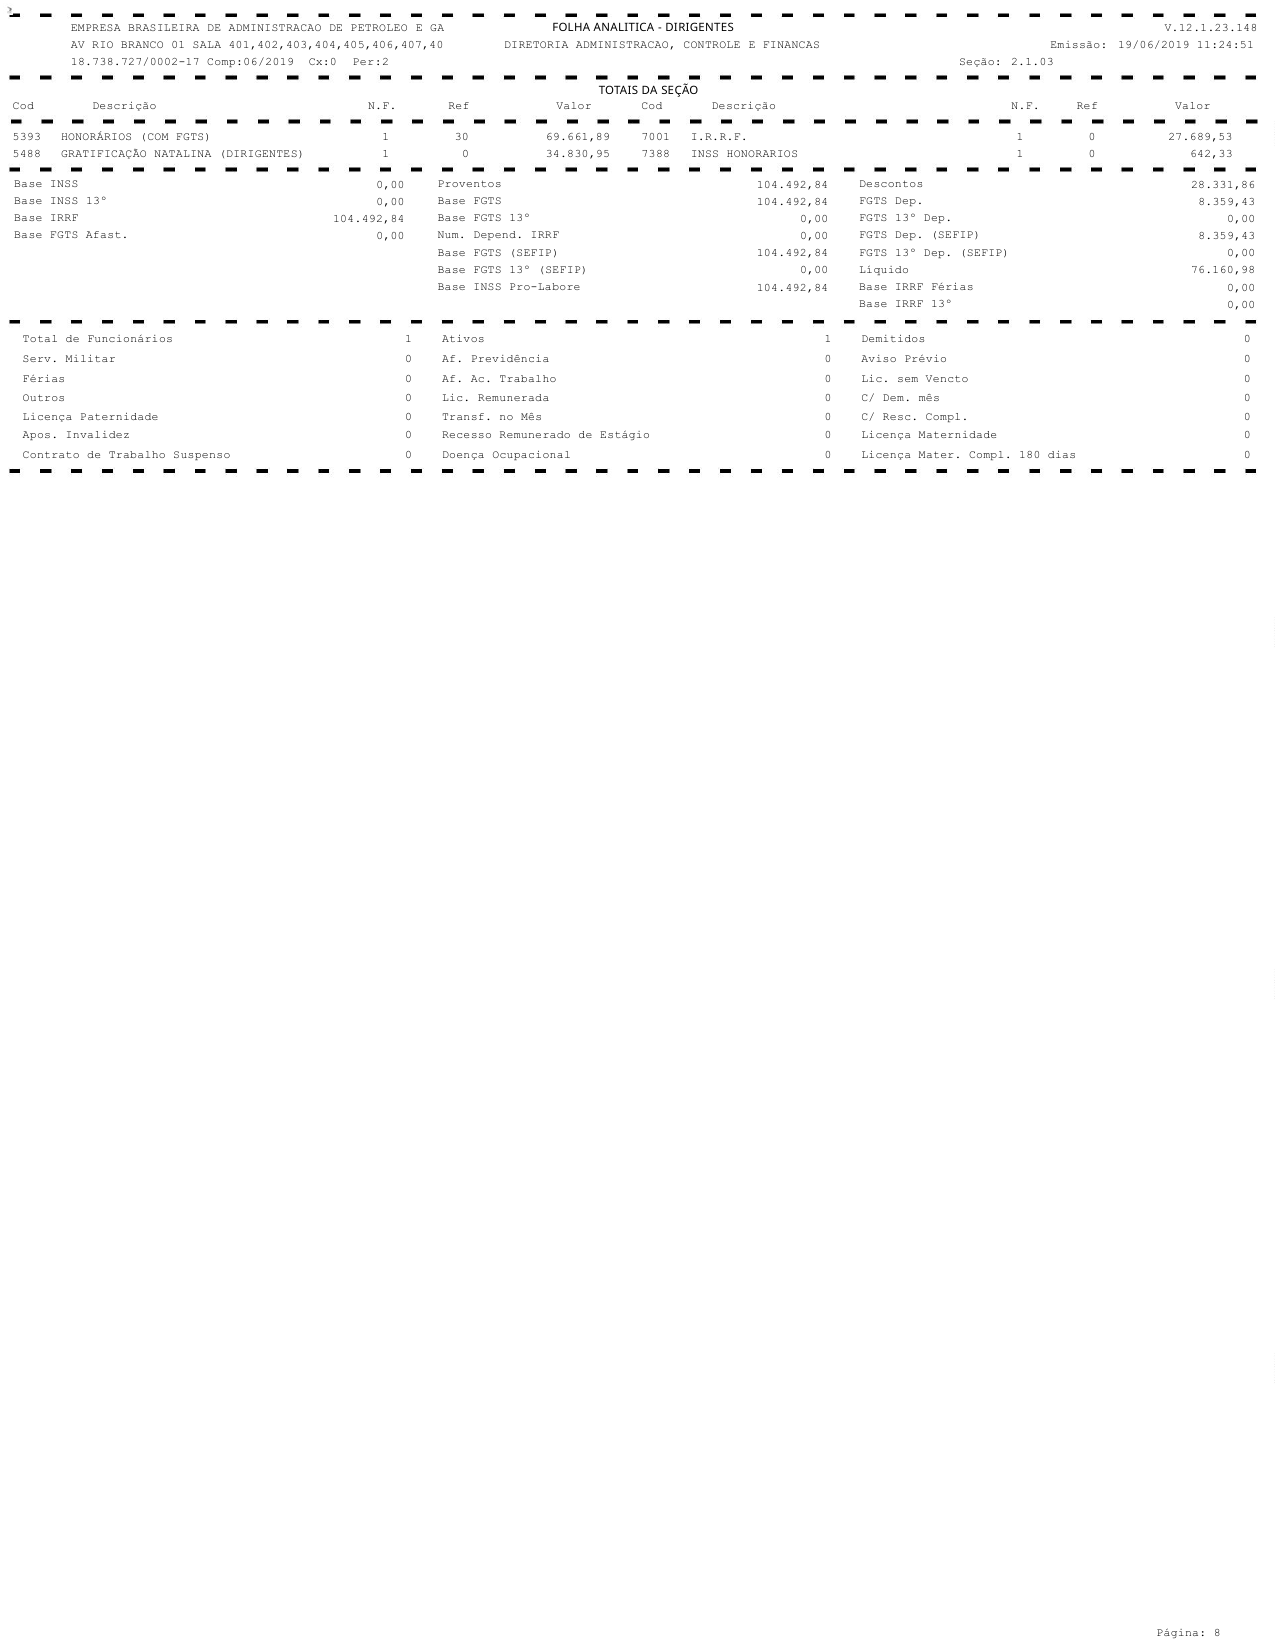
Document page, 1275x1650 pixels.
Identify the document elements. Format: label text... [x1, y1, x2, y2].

text FOLHA ANALITICA - DIRIGENTES [552, 20, 778, 34]
text Serv. Militar [22, 351, 196, 365]
text Valor [1175, 98, 1228, 112]
text 0,00 [1227, 297, 1273, 311]
text 0 [405, 371, 429, 385]
text 0,00 [1227, 212, 1273, 225]
text Contrato de Trabalho Suspenso [22, 448, 256, 461]
text Transf. no Mês [442, 409, 574, 423]
text Recesso Remunerado de Estágio [442, 428, 675, 442]
text Doença Ocupacional [442, 448, 675, 461]
text Base INSS [14, 177, 96, 190]
text 0,00 [376, 229, 422, 242]
text 1 [1016, 146, 1041, 160]
text N.F. [368, 98, 414, 112]
text TOTAIS DA SEÇÃO [598, 84, 723, 97]
text 0 [1244, 428, 1268, 441]
text 0,00 [800, 263, 846, 277]
text Licença Mater. Compl. 180 dias [861, 448, 1102, 462]
text 5 [12, 146, 19, 160]
text Base IRRF Férias [859, 279, 991, 293]
text 1 [382, 129, 406, 143]
text 1 [405, 331, 429, 345]
text 104.492,84 [757, 195, 846, 208]
text INSS HONORARIOS [691, 146, 816, 160]
text 8.359,43 [1198, 229, 1273, 242]
text Licença Maternidade [861, 428, 1018, 442]
text I.R.R.F. [691, 129, 816, 143]
text C/ Dem. mês [861, 391, 986, 404]
text Apos. Invalidez [22, 428, 256, 442]
text 34.830,95 [546, 146, 627, 160]
text 30 [454, 129, 486, 143]
text 0 [824, 409, 849, 423]
text Outros [22, 391, 83, 404]
text Base INSS 13º [14, 194, 124, 207]
text Base FGTS [437, 194, 519, 207]
text Cod [641, 98, 680, 112]
text 0,00 [800, 212, 846, 225]
text 0 [405, 428, 429, 441]
text DIRETORIA ADMINISTRACAO, CONTROLE E FINANCAS [504, 37, 845, 51]
text 642,33 [1190, 146, 1250, 160]
text HONORÁRIOS (COM FGTS) [61, 129, 234, 143]
text Lic. Remunerada [442, 391, 574, 404]
text Valor [556, 98, 609, 112]
text Página: 8 [1156, 1626, 1237, 1639]
text V.12.1.23.148 [1164, 20, 1275, 34]
text 0 [1244, 351, 1268, 365]
text AV RIO BRANCO 01 SALA 401,402,403,404,405,406,407,40 [71, 37, 469, 51]
text FGTS 13º Dep. [859, 211, 1033, 224]
text 0 [824, 448, 849, 461]
text 0 [824, 428, 849, 441]
text Af. Previdência [442, 351, 574, 365]
text 19/06/2019 11:24:51 [1118, 37, 1275, 51]
text Emissão: [1050, 37, 1118, 51]
text Total de Funcionários [22, 331, 196, 345]
text 0 [405, 448, 429, 461]
text Licença Paternidade [22, 409, 256, 423]
text 0 [462, 146, 486, 160]
text 8.738.727/0002-17 Comp:06/2019 Cx:0 Per:2 [78, 54, 414, 68]
text Base FGTS 13º (SEFIP) [437, 262, 611, 276]
text 393 [19, 129, 58, 143]
text 7388 [641, 146, 687, 160]
text GRATIFICAÇÃO NATALINA (DIRIGENTES) [61, 146, 330, 160]
text Af. Ac. Trabalho [442, 371, 574, 385]
picture [0, 0, 1275, 1650]
text Base IRRF 13º [859, 296, 991, 310]
text 27.689,53 [1168, 129, 1250, 143]
text 1 [1016, 129, 1041, 143]
text FGTS Dep. (SEFIP) [859, 228, 1033, 242]
text Base FGTS 13º [437, 211, 548, 224]
text 0 [1088, 146, 1113, 160]
text 0 [824, 391, 849, 404]
text EMPRESA BRASILEIRA DE ADMINISTRACAO DE PETROLEO E GA [71, 20, 469, 34]
text 0,00 [800, 229, 846, 242]
text Proventos [437, 177, 519, 190]
text 0,00 [1227, 246, 1273, 259]
text Lic. sem Vencto [861, 371, 986, 385]
text 0,00 [1227, 280, 1273, 294]
text 69.661,89 [546, 129, 627, 143]
text Base FGTS (SEFIP) [437, 245, 578, 259]
text 1 [382, 146, 406, 160]
text Base FGTS Afast. [14, 228, 146, 242]
text Descrição [92, 98, 174, 112]
text 0 [824, 351, 849, 365]
text FGTS Dep. [859, 194, 941, 207]
text 5 [12, 129, 19, 143]
text Demitidos [861, 331, 943, 345]
text Descrição [711, 98, 793, 112]
text 104.492,84 [757, 246, 846, 259]
text 0 [1088, 129, 1113, 143]
text 76.160,98 [1191, 263, 1273, 277]
text Líquido [859, 262, 1033, 276]
text 0 [824, 371, 849, 385]
text 0 [405, 351, 429, 365]
text 104.492,84 [333, 212, 422, 225]
text 488 [19, 146, 58, 160]
text Descontos [859, 177, 941, 190]
text 104.492,84 [757, 177, 846, 191]
text 0 [405, 391, 429, 404]
text 0 [1244, 409, 1268, 423]
text Cod [12, 98, 51, 112]
text 1 [71, 54, 78, 68]
text 0 [405, 409, 429, 423]
text 8.359,43 [1198, 194, 1273, 208]
text Seção: 2.1.03 [959, 54, 1130, 68]
text Base IRRF [14, 211, 124, 224]
text 0,00 [376, 177, 422, 191]
text Num. Depend. IRRF [437, 228, 578, 242]
text 0 [1244, 331, 1268, 345]
text Férias [22, 371, 83, 385]
text 1 [824, 331, 849, 345]
text Ref [448, 98, 487, 112]
text Ativos [442, 331, 502, 345]
text 0 [1244, 391, 1268, 404]
text 0 [1244, 448, 1268, 461]
text FGTS 13º Dep. (SEFIP) [859, 245, 1033, 259]
text 28.331,86 [1191, 177, 1273, 191]
text Aviso Prévio [861, 351, 964, 365]
text 7001 [641, 129, 687, 143]
text Ref [1076, 98, 1115, 112]
text C/ Resc. Compl. [861, 409, 1018, 423]
text N.F. [1011, 98, 1057, 112]
text 0 [1244, 371, 1268, 385]
text 104.492,84 [757, 280, 846, 294]
text 0,00 [376, 194, 422, 208]
text Base INSS Pro-Labore [437, 279, 611, 293]
